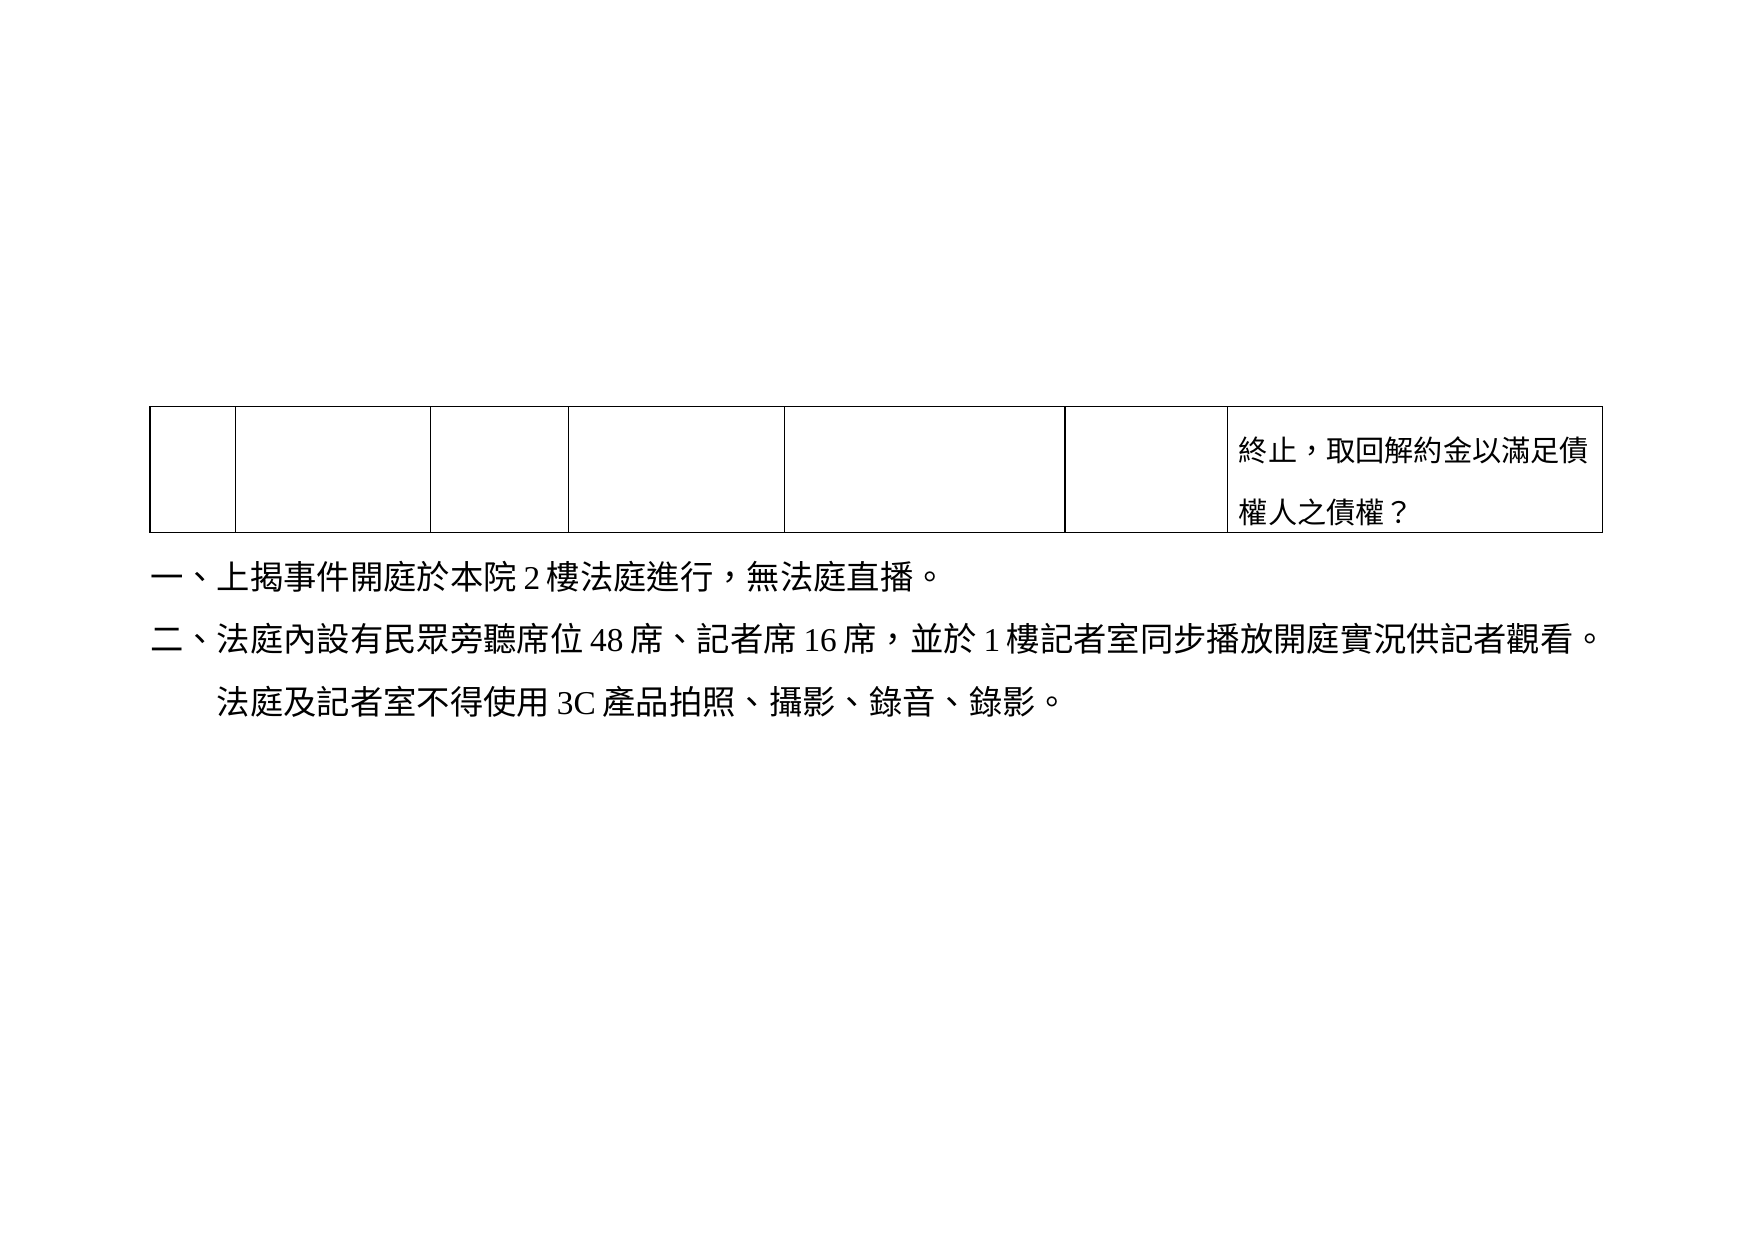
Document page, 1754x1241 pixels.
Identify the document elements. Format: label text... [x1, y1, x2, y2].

table_cell [785, 407, 1064, 532]
table_cell [431, 407, 568, 532]
table_cell [569, 407, 784, 532]
table_cell [236, 407, 430, 532]
table_cell [1066, 407, 1227, 532]
text 二、法庭內設有民眾旁聽席位48席、記者席16席，並於1樓記者室同步播放開庭實況供記者觀看。法庭及記者室不得使用3C產品拍照、攝影、錄音、錄影。 [150, 596, 1604, 721]
text 一、上揭事件開庭於本院2樓法庭進行，無法庭直播。 [150, 533, 1604, 596]
table_cell [151, 407, 235, 532]
table_cell 終止，取回解約金以滿足債權人之債權？ [1228, 407, 1602, 532]
